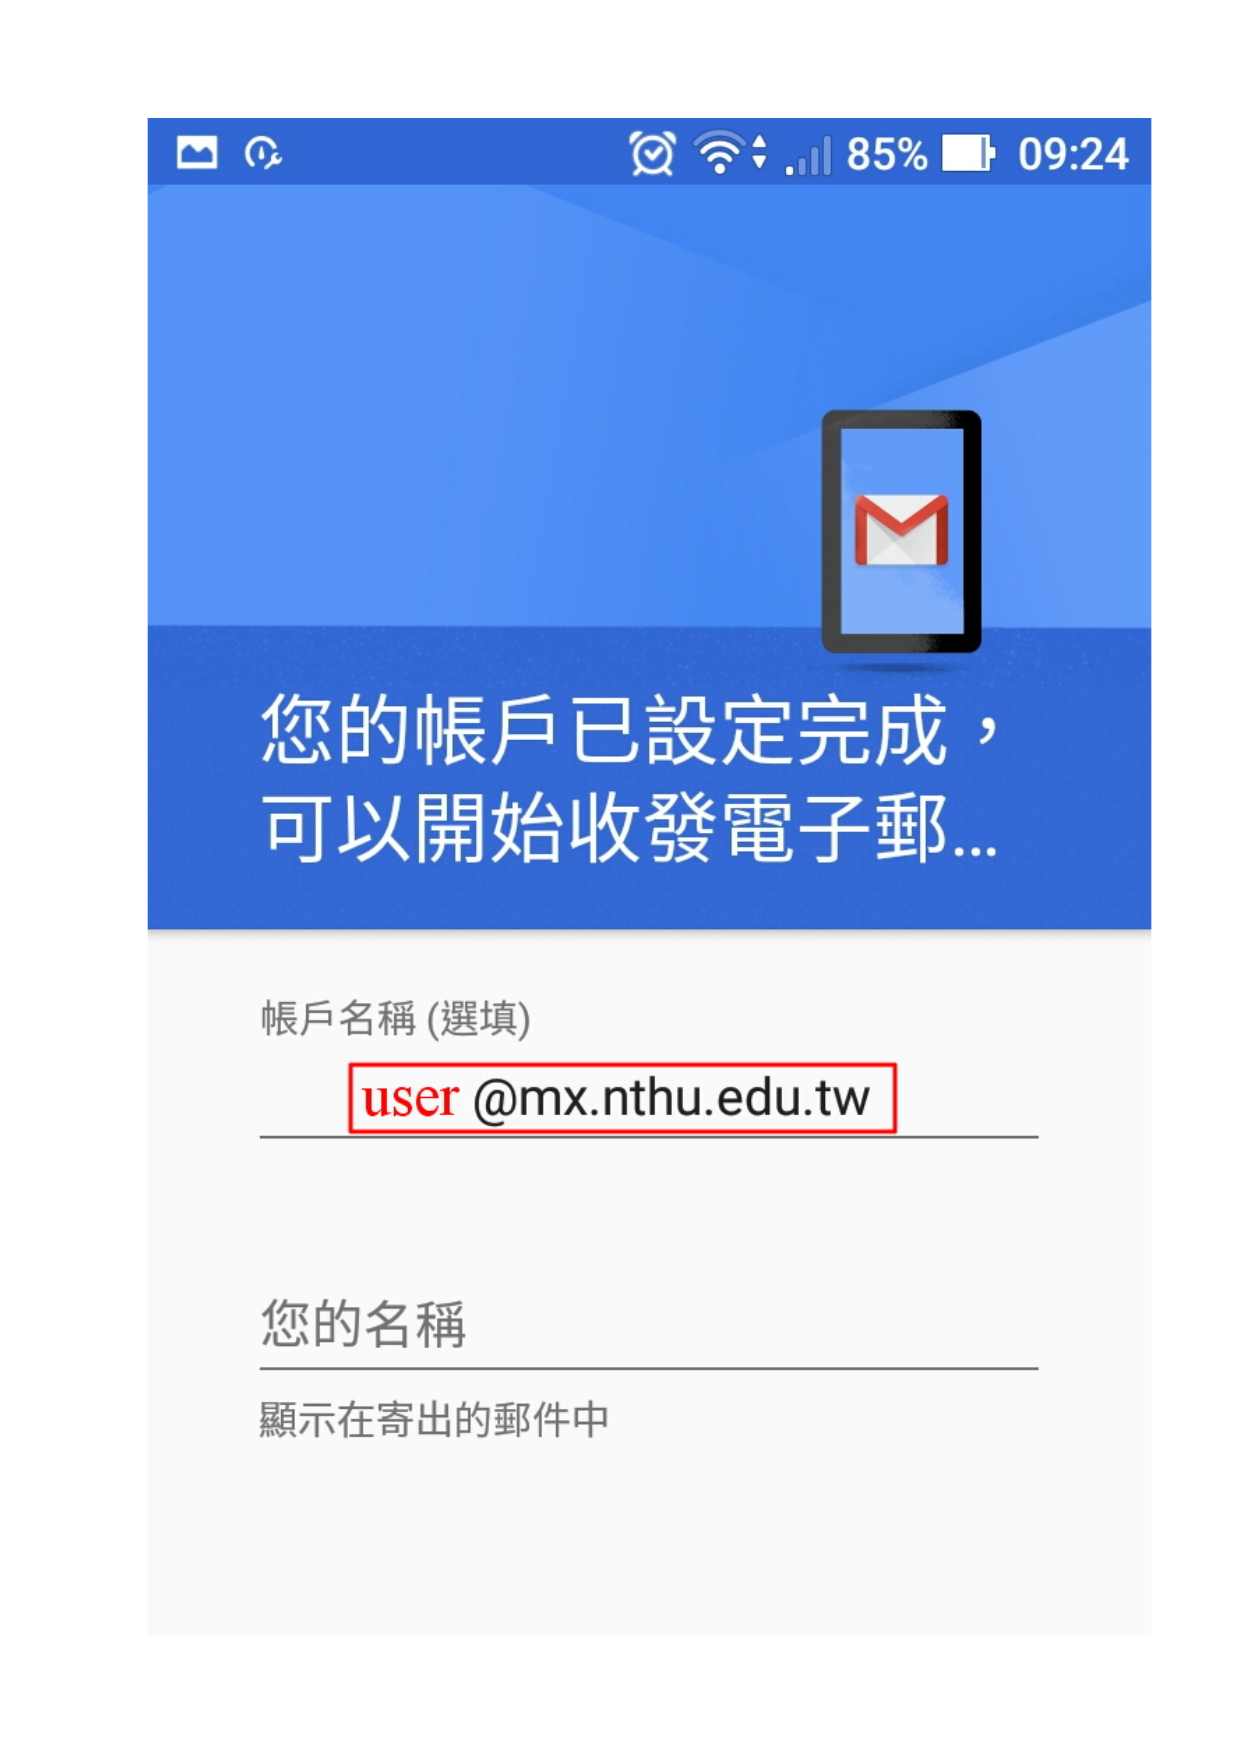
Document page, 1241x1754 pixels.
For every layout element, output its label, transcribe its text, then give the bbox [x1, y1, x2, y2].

picture [147, 118, 1152, 1636]
list 完成寄件顯示名稱後，點選「繼續」。 [118, 118, 147, 1636]
